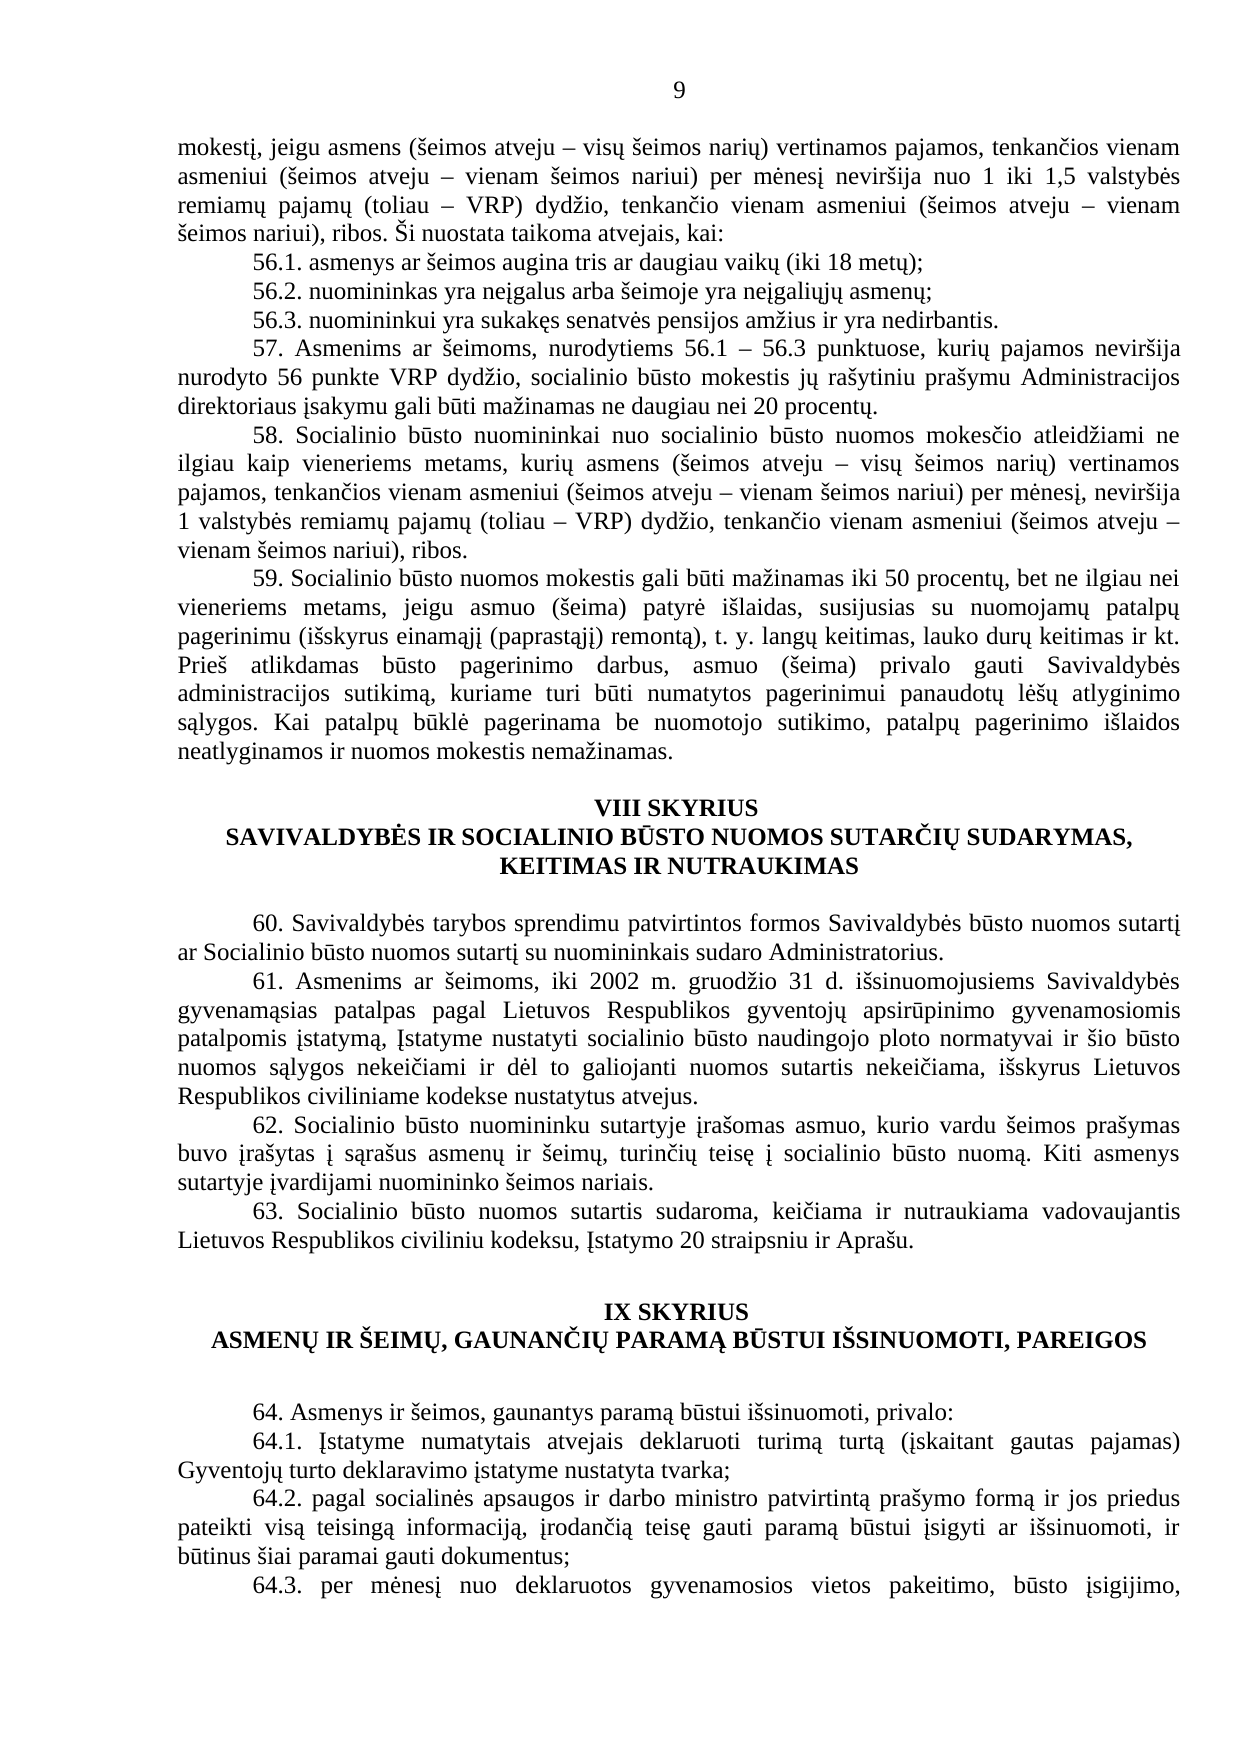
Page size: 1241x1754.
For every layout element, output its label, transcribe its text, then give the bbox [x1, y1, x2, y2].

text 56.1. asmenys ar šeimos augina tris ar daugiau vaikų (iki 18 metų); [177, 247, 1181, 276]
text SAVIVALDYBĖS IR SOCIALINIO BŪSTO NUOMOS SUTARČIŲ SUDARYMAS, KEITIMAS IR NUTRAUKIMAS [177, 822, 1181, 880]
text 64.2. pagal socialinės apsaugos ir darbo ministro patvirtintą prašymo formą ir jos priedus pateikti visą teisingą informaciją, įrodančią teisę gauti paramą būstui įsigyti ar išsinuomoti, ir būtinus šiai paramai gauti dokumentus; [177, 1483, 1181, 1570]
text 57. Asmenims ar šeimoms, nurodytiems 56.1 – 56.3 punktuose, kurių pajamos neviršija nurodyto 56 punkte VRP dydžio, socialinio būsto mokestis jų rašytiniu prašymu Administracijos direktoriaus įsakymu gali būti mažinamas ne daugiau nei 20 procentų. [177, 333, 1181, 420]
text mokestį, jeigu asmens (šeimos atveju – visų šeimos narių) vertinamos pajamos, tenkančios vienam asmeniui (šeimos atveju – vienam šeimos nariui) per mėnesį neviršija nuo 1 iki 1,5 valstybės remiamų pajamų (toliau – VRP) dydžio, tenkančio vienam asmeniui (šeimos atveju – vienam šeimos nariui), ribos. Ši nuostata taikoma atvejais, kai: [177, 132, 1181, 247]
text 64. Asmenys ir šeimos, gaunantys paramą būstui išsinuomoti, privalo: [177, 1397, 1181, 1426]
text ASMENŲ IR ŠEIMŲ, GAUNANČIŲ PARAMĄ BŪSTUI IŠSINUOMOTI, PAREIGOS [177, 1325, 1181, 1354]
text 62. Socialinio būsto nuomininku sutartyje įrašomas asmuo, kurio vardu šeimos prašymas buvo įrašytas į sąrašus asmenų ir šeimų, turinčių teisę į socialinio būsto nuomą. Kiti asmenys sutartyje įvardijami nuomininko šeimos nariais. [177, 1110, 1181, 1196]
text 60. Savivaldybės tarybos sprendimu patvirtintos formos Savivaldybės būsto nuomos sutartį ar Socialinio būsto nuomos sutartį su nuomininkais sudaro Administratorius. [177, 908, 1181, 966]
text IX SKYRIUS [177, 1297, 1181, 1325]
text VIII SKYRIUS [177, 793, 1181, 822]
text 64.3. per mėnesį nuo deklaruotos gyvenamosios vietos pakeitimo, būsto įsigijimo, [177, 1570, 1181, 1598]
text 59. Socialinio būsto nuomos mokestis gali būti mažinamas iki 50 procentų, bet ne ilgiau nei vieneriems metams, jeigu asmuo (šeima) patyrė išlaidas, susijusias su nuomojamų patalpų pagerinimu (išskyrus einamąjį (paprastąjį) remontą), t. y. langų keitimas, lauko durų keitimas ir kt. Prieš atlikdamas būsto pagerinimo darbus, asmuo (šeima) privalo gauti Savivaldybės administracijos sutikimą, kuriame turi būti numatytos pagerinimui panaudotų lėšų atlyginimo sąlygos. Kai patalpų būklė pagerinama be nuomotojo sutikimo, patalpų pagerinimo išlaidos neatlyginamos ir nuomos mokestis nemažinamas. [177, 563, 1181, 765]
text 61. Asmenims ar šeimoms, iki 2002 m. gruodžio 31 d. išsinuomojusiems Savivaldybės gyvenamąsias patalpas pagal Lietuvos Respublikos gyventojų apsirūpinimo gyvenamosiomis patalpomis įstatymą, Įstatyme nustatyti socialinio būsto naudingojo ploto normatyvai ir šio būsto nuomos sąlygos nekeičiami ir dėl to galiojanti nuomos sutartis nekeičiama, išskyrus Lietuvos Respublikos civiliniame kodekse nustatytus atvejus. [177, 966, 1181, 1110]
text 64.1. Įstatyme numatytais atvejais deklaruoti turimą turtą (įskaitant gautas pajamas) Gyventojų turto deklaravimo įstatyme nustatyta tvarka; [177, 1426, 1181, 1483]
text 56.3. nuomininkui yra sukakęs senatvės pensijos amžius ir yra nedirbantis. [177, 305, 1181, 333]
text 63. Socialinio būsto nuomos sutartis sudaroma, keičiama ir nutraukiama vadovaujantis Lietuvos Respublikos civiliniu kodeksu, Įstatymo 20 straipsniu ir Aprašu. [177, 1196, 1181, 1253]
text 58. Socialinio būsto nuomininkai nuo socialinio būsto nuomos mokesčio atleidžiami ne ilgiau kaip vieneriems metams, kurių asmens (šeimos atveju – visų šeimos narių) vertinamos pajamos, tenkančios vienam asmeniui (šeimos atveju – vienam šeimos nariui) per mėnesį, neviršija 1 valstybės remiamų pajamų (toliau – VRP) dydžio, tenkančio vienam asmeniui (šeimos atveju – vienam šeimos nariui), ribos. [177, 420, 1181, 563]
text 56.2. nuomininkas yra neįgalus arba šeimoje yra neįgaliųjų asmenų; [177, 276, 1181, 305]
